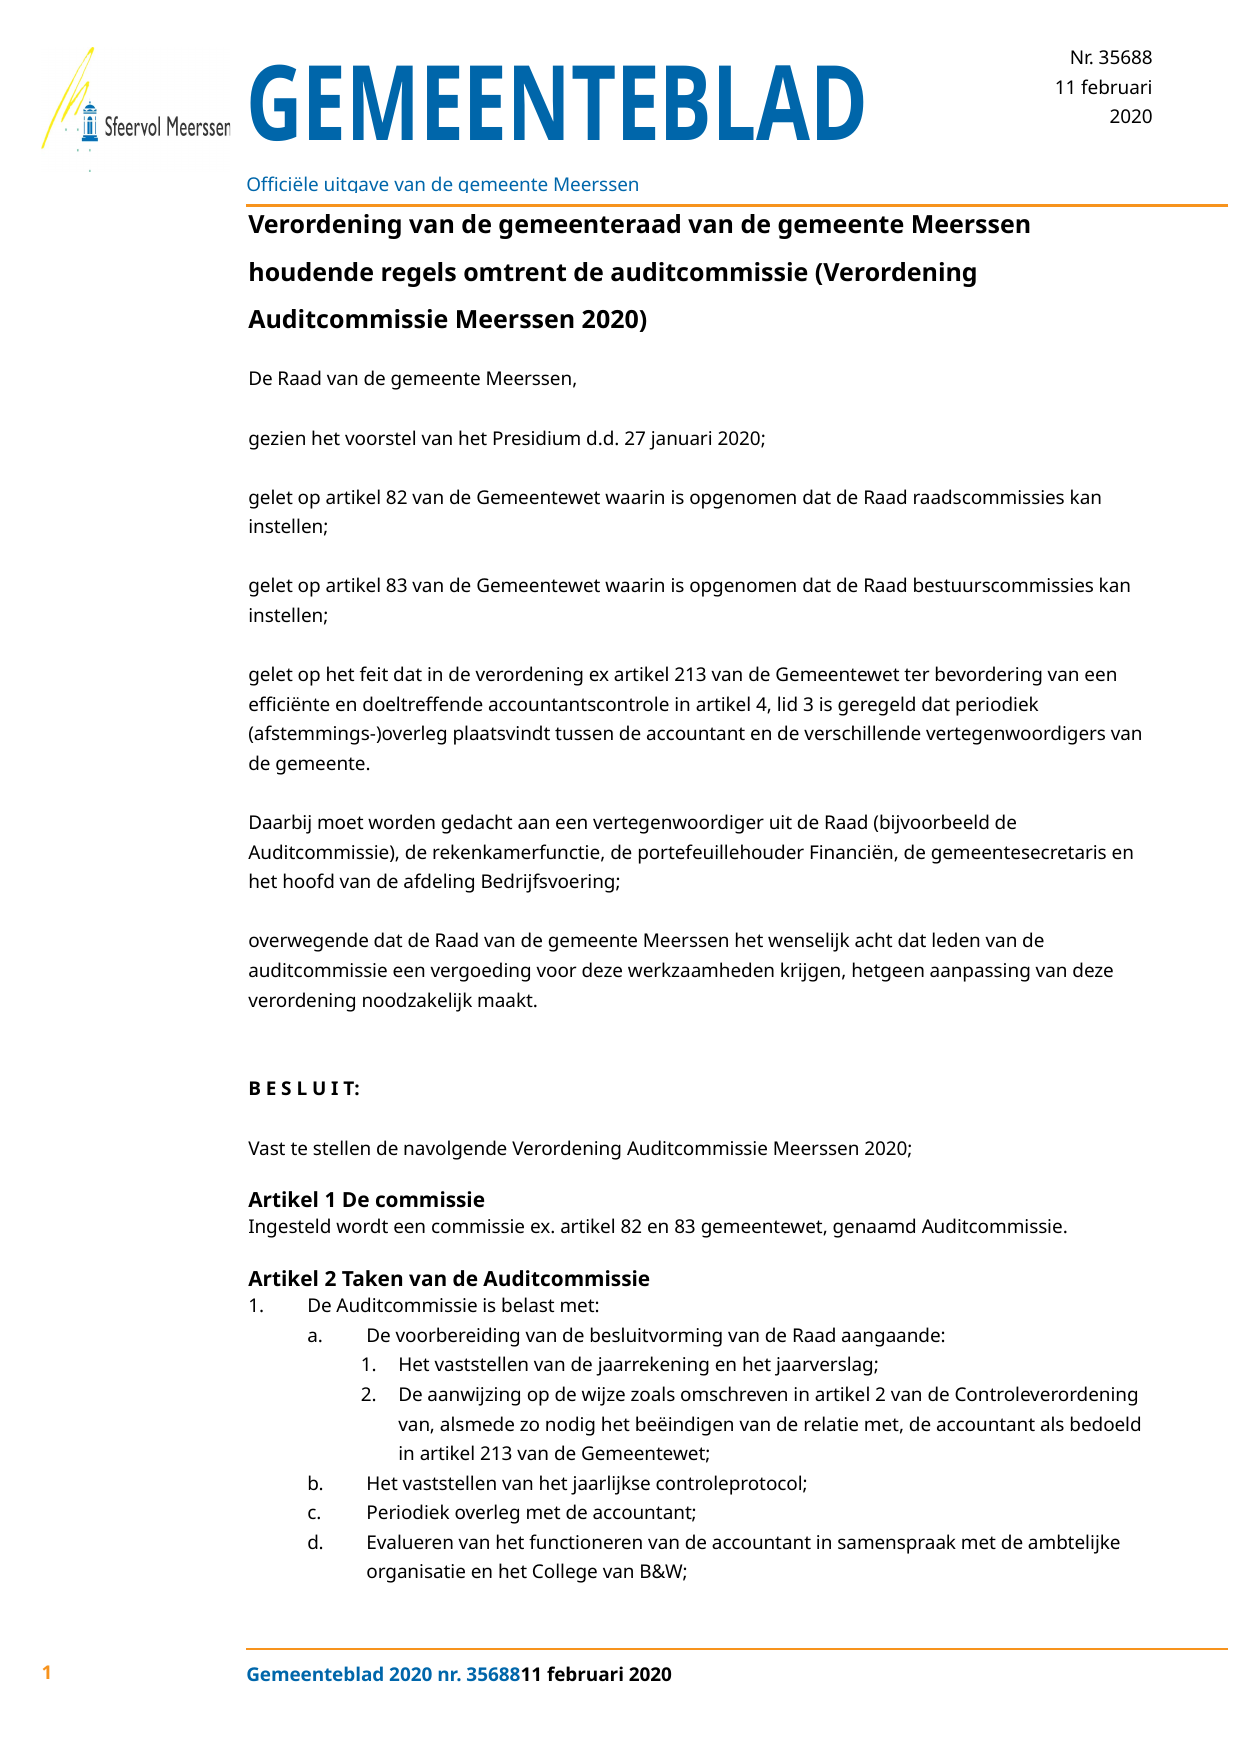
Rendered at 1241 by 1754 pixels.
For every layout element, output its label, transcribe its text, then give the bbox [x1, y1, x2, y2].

text gelet op artikel 82 van de Gemeentewet waarin is opgenomen dat de Raad raadscommissies kan instellen; [248, 484, 1152, 539]
text Verordening van de gemeenteraad van de gemeente Meerssen houdende regels omtrent de auditcommissie (Verordening Auditcommissie Meerssen 2020) [248, 207, 1152, 336]
text Daarbij moet worden gedacht aan een vertegenwoordiger uit de Raad (bijvoorbeeld de Auditcommissie), de rekenkamerfunctie, de portefeuillehouder Financiën, de gemeentesecretaris en het hoofd van de afdeling Bedrijfsvoering; [248, 809, 1152, 894]
list De aanwijzing op de wijze zoals omschreven in artikel 2 van de Controleverordening van, alsmede zo nodig het beëindigen van de relatie met, de accountant als bedoeld in artikel 213 van de Gemeentewet; [361, 1381, 1152, 1466]
list Het vaststellen van de jaarrekening en het jaarverslag; [361, 1352, 1152, 1377]
picture [41, 47, 231, 172]
list Het vaststellen van het jaarlijkse controleprotocol; [307, 1470, 1152, 1496]
list De Auditcommissie is belast met: [248, 1292, 1152, 1318]
text overwegende dat de Raad van de gemeente Meerssen het wenselijk acht dat leden van de auditcommissie een vergoeding voor deze werkzaamheden krijgen, hetgeen aanpassing van deze verordening noodzakelijk maakt. [248, 928, 1152, 1012]
text gelet op het feit dat in de verordening ex artikel 213 van de Gemeentewet ter bevordering van een efficiënte en doeltreffende accountantscontrole in artikel 4, lid 3 is geregeld dat periodiek (afstemmings-)overleg plaatsvindt tussen de accountant en de verschillende vertegenwoordigers van de gemeente. [248, 661, 1152, 776]
text gelet op artikel 83 van de Gemeentewet waarin is opgenomen dat de Raad bestuurscommissies kan instellen; [248, 573, 1152, 628]
text Vast te stellen de navolgende Verordening Auditcommissie Meerssen 2020; [248, 1135, 1152, 1160]
text B E S L U I T: [248, 1076, 1152, 1101]
text De Raad van de gemeente Meerssen, [248, 366, 1152, 391]
text gezien het voorstel van het Presidium d.d. 27 januari 2020; [248, 425, 1152, 450]
text Ingesteld wordt een commissie ex. artikel 82 en 83 gemeentewet, genaamd Auditcommissie. [248, 1213, 1152, 1239]
text Artikel 2 Taken van de Auditcommissie [248, 1264, 1152, 1292]
text Artikel 1 De commissie [248, 1185, 1152, 1213]
list De voorbereiding van de besluitvorming van de Raad aangaande: [307, 1322, 1152, 1348]
list Periodiek overleg met de accountant; [307, 1499, 1152, 1525]
list Evalueren van het functioneren van de accountant in samenspraak met de ambtelijke organisatie en het College van B&W; [307, 1529, 1152, 1584]
